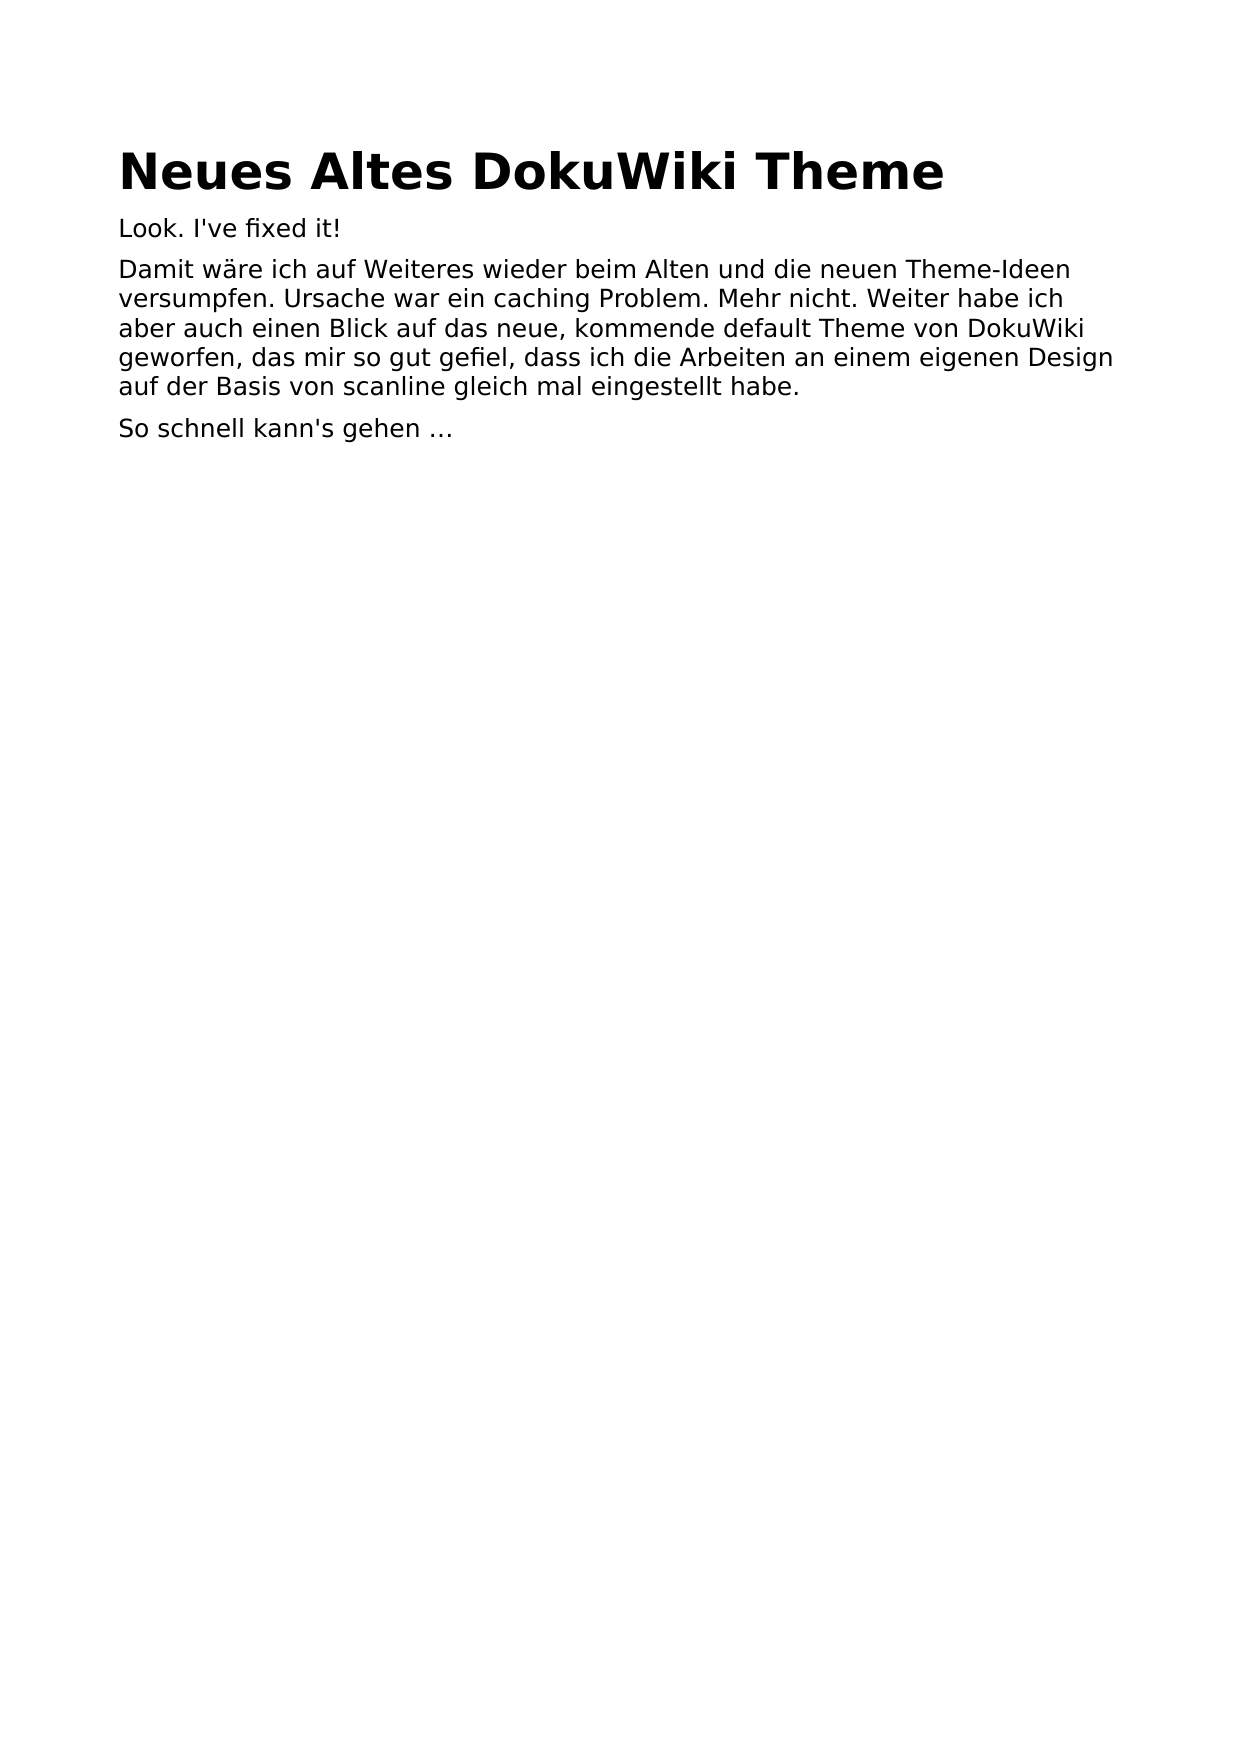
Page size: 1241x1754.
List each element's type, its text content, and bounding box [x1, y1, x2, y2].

text Damit wäre ich auf Weiteres wieder beim Alten und die neuen Theme-Ideen versumpfen. Ursache war ein caching Problem. Mehr nicht. Weiter habe ich aber auch einen Blick auf das neue, kommende default Theme von DokuWiki geworfen, das mir so gut gefiel, dass ich die Arbeiten an einem eigenen Design auf der Basis von scanline gleich mal eingestellt habe. [118, 256, 1122, 401]
text Look. I've fixed it! [118, 214, 1122, 243]
subtitle Neues Altes DokuWiki Theme [118, 143, 1122, 201]
text So schnell kann's gehen … [118, 414, 1122, 443]
